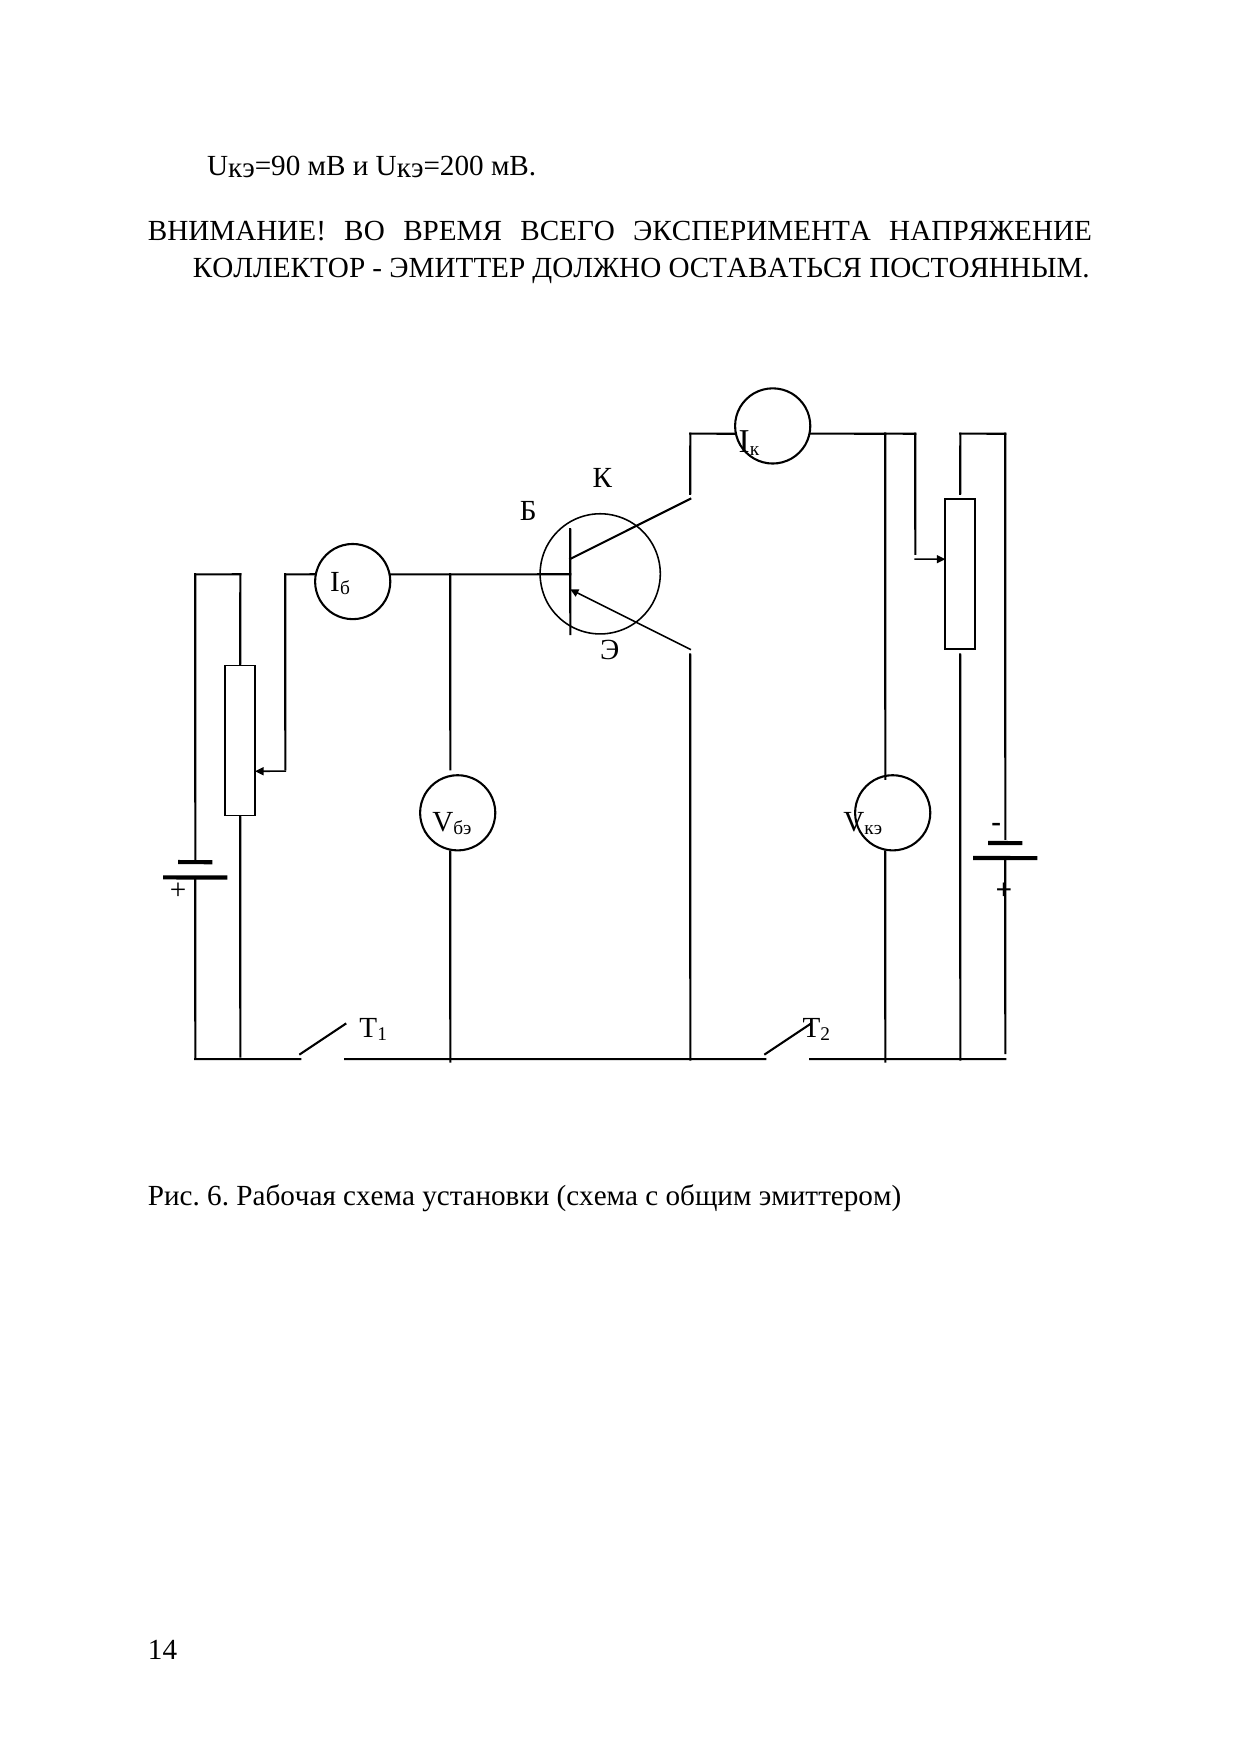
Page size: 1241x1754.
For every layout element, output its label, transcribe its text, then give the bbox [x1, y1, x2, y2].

text Iб [1007, 560, 1092, 599]
text Iб [388, 576, 449, 599]
text Vбэ Vкэ - [923, 800, 959, 838]
text [197, 1006, 239, 1044]
text Iб [976, 560, 1004, 599]
text Iб [452, 576, 544, 599]
text Э [452, 632, 884, 666]
text + + [1007, 872, 1092, 905]
text [1007, 1006, 1092, 1044]
text Iк [887, 435, 914, 460]
text Iк [812, 421, 1092, 460]
text Iб [887, 560, 944, 599]
text + + [242, 872, 449, 905]
text [148, 632, 194, 666]
text Vбэ Vкэ - [242, 800, 427, 838]
text + + [887, 872, 959, 905]
text [148, 1006, 194, 1044]
text + + [452, 872, 689, 905]
text Iк [793, 435, 884, 460]
text + + [692, 872, 884, 905]
text Vбэ Vкэ - [692, 800, 862, 838]
text [917, 493, 1004, 527]
text Vбэ Vкэ - [488, 800, 689, 838]
text [962, 1006, 1004, 1044]
text Б [148, 493, 884, 527]
subtitle Рис. 6. Рабочая схема установки (схема с общим эмиттером) [148, 1178, 1092, 1212]
text [692, 460, 884, 493]
text [962, 460, 1004, 493]
text Iб [657, 560, 884, 599]
text [887, 632, 1004, 666]
text Vбэ Vкэ - [962, 800, 1004, 838]
subtitle ВНИМАНИЕ! Во времЯ всего эксперимента напрЯжение коллектор - эмиттер должно оставатьсЯ постоЯнным. [148, 213, 1092, 284]
text Vбэ Vкэ - [148, 800, 194, 838]
text Iк [692, 435, 752, 460]
text [887, 493, 914, 527]
text [1007, 460, 1092, 493]
subtitle Uкэ=90 мВ и Uкэ=200 мВ. [177, 148, 1092, 183]
text + + [962, 872, 1004, 905]
text Iб [386, 560, 540, 573]
text Vбэ Vкэ - [1007, 800, 1092, 838]
text [887, 1006, 959, 1044]
text Т1 [242, 1006, 449, 1044]
text [452, 1006, 689, 1044]
text + + [148, 872, 239, 905]
text [287, 632, 449, 666]
text [1007, 632, 1092, 666]
text [242, 632, 284, 666]
text [1007, 493, 1092, 527]
text [197, 632, 239, 666]
text Iб [287, 576, 317, 599]
text [887, 460, 914, 493]
text Т2 [692, 1006, 884, 1044]
text Iк [962, 435, 1004, 460]
text Iб [197, 576, 239, 599]
text [917, 460, 959, 493]
text Vбэ Vкэ - [197, 800, 239, 838]
text Iб [148, 560, 320, 599]
text К [148, 460, 689, 493]
text Iк [148, 421, 734, 460]
